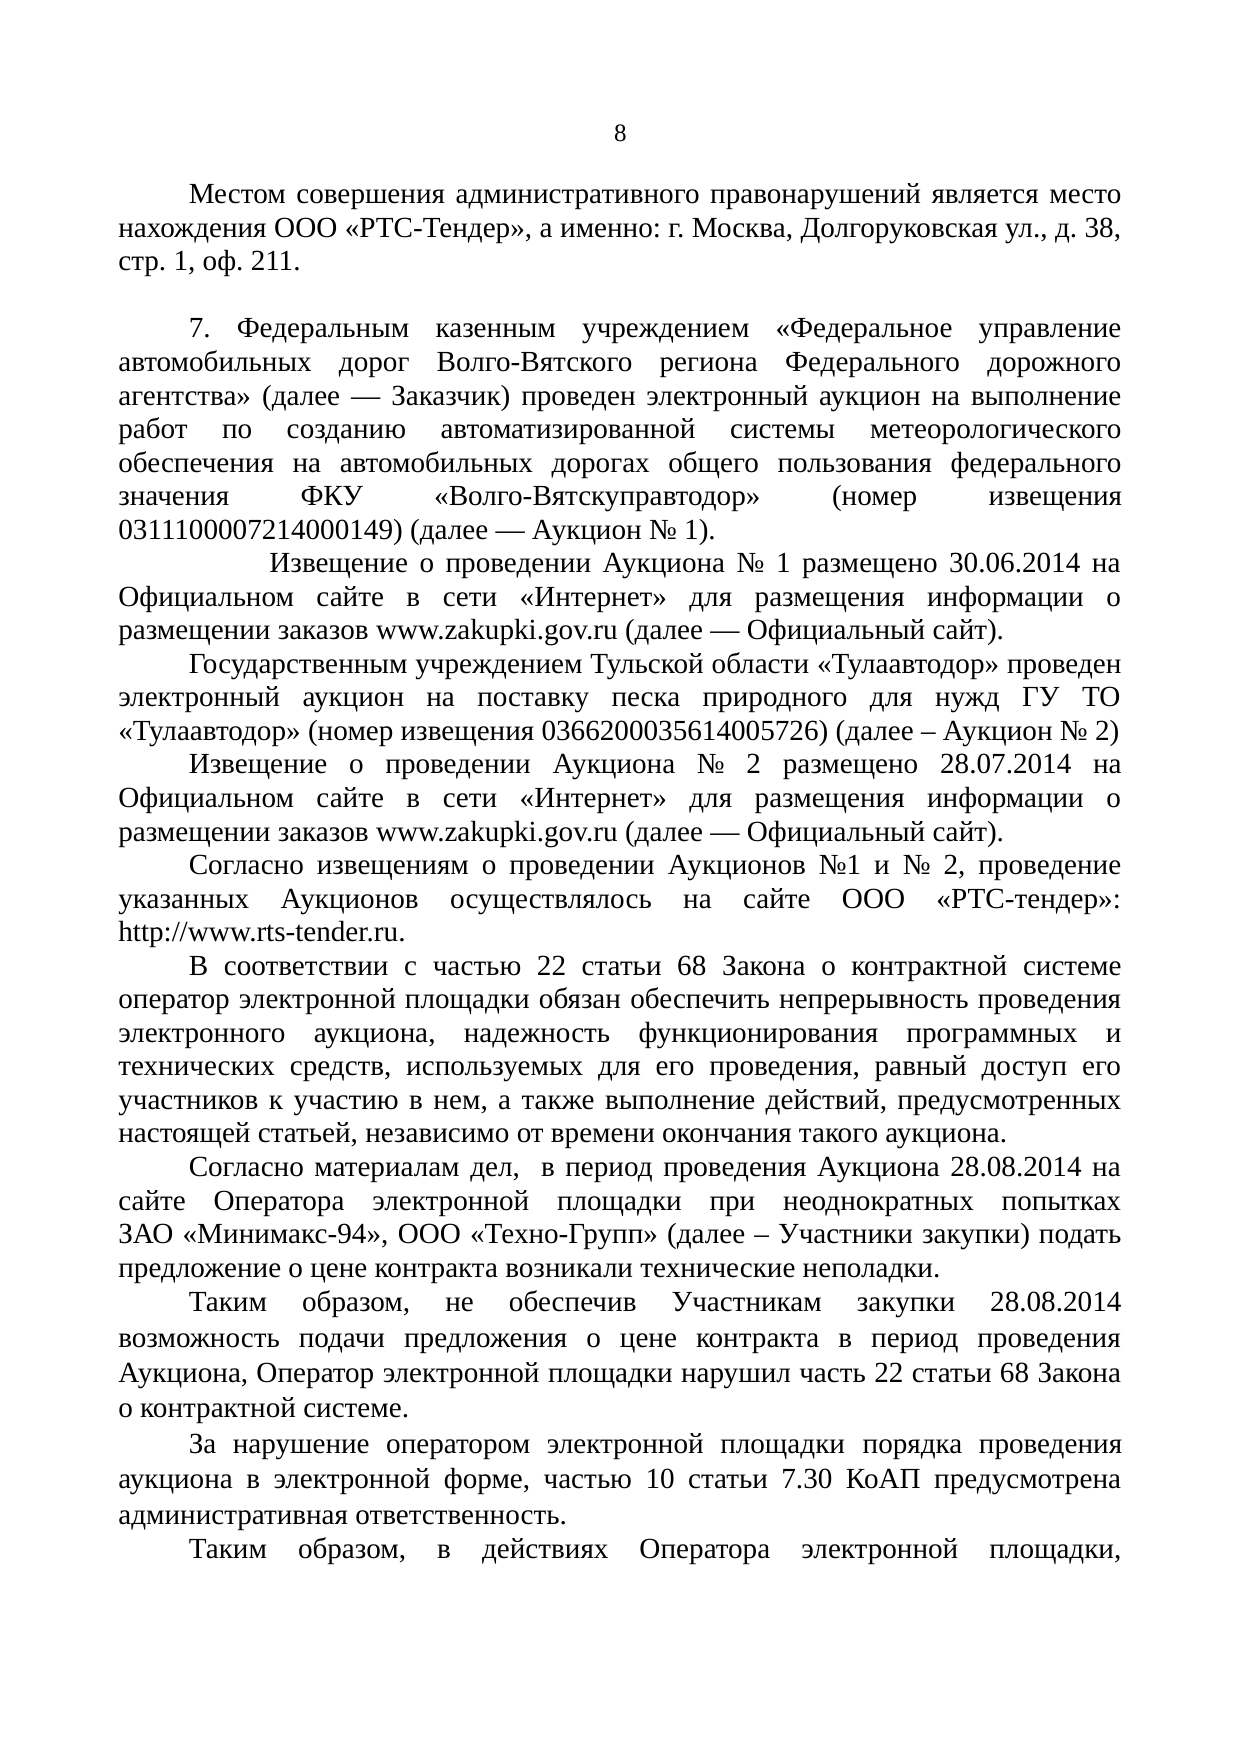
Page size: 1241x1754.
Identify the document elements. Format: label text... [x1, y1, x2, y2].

text Извещение о проведении Аукциона № 2 размещено 28.07.2014 на Официальном сайте в сети «Интернет» для размещения информации о размещении заказов www.zakupki.gov.ru (далее — Официальный сайт). [118, 747, 1122, 847]
text 7. Федеральным казенным учреждением «Федеральное управление автомобильных дорог Волго-Вятского региона Федерального дорожного агентства» (далее — Заказчик) проведен электронный аукцион на выполнение работ по созданию автоматизированной системы метеорологического обеспечения на автомобильных дорогах общего пользования федерального значения ФКУ «Волго-Вятскуправтодор» (номер извещения 0311100007214000149) (далее — Аукцион № 1). [118, 311, 1122, 545]
text Извещение о проведении Аукциона № 1 размещено 30.06.2014 на Официальном сайте в сети «Интернет» для размещения информации о размещении заказов www.zakupki.gov.ru (далее — Официальный сайт). [118, 545, 1122, 646]
text Согласно материалам дел, в период проведения Аукциона 28.08.2014 на сайте Оператора электронной площадки при неоднократных попытках ЗАО «Минимакс-94», ООО «Техно-Групп» (далее – Участники закупки) подать предложение о цене контракта возникали технические неполадки. [118, 1149, 1122, 1283]
text Государственным учреждением Тульской области «Тулаавтодор» проведен электронный аукцион на поставку песка природного для нужд ГУ ТО «Тулаавтодор» (номер извещения 0366200035614005726) (далее – Аукцион № 2) [118, 646, 1122, 747]
text За нарушение оператором электронной площадки порядка проведения аукциона в электронной форме, частью 10 статьи 7.30 КоАП предусмотрена административная ответственность. [118, 1425, 1122, 1531]
text Таким образом, не обеспечив Участникам закупки 28.08.2014 возможность подачи предложения о цене контракта в период проведения Аукциона, Оператор электронной площадки нарушил часть 22 статьи 68 Закона о контрактной системе. [118, 1283, 1122, 1425]
text Местом совершения административного правонарушений является место нахождения ООО «РТС-Тендер», а именно: г. Москва, Долгоруковская ул., д. 38, стр. 1, оф. 211. [118, 176, 1122, 277]
text Таким образом, в действиях Оператора электронной площадки, [118, 1531, 1122, 1565]
text В соответствии с частью 22 статьи 68 Закона о контрактной системе оператор электронной площадки обязан обеспечить непрерывность проведения электронного аукциона, надежность функционирования программных и технических средств, используемых для его проведения, равный доступ его участников к участию в нем, а также выполнение действий, предусмотренных настоящей статьей, независимо от времени окончания такого аукциона. [118, 948, 1122, 1149]
text Согласно извещениям о проведении Аукционов №1 и № 2, проведение указанных Аукционов осуществлялось на сайте ООО «РТС-тендер»: http://www.rts-tender.ru. [118, 847, 1122, 948]
